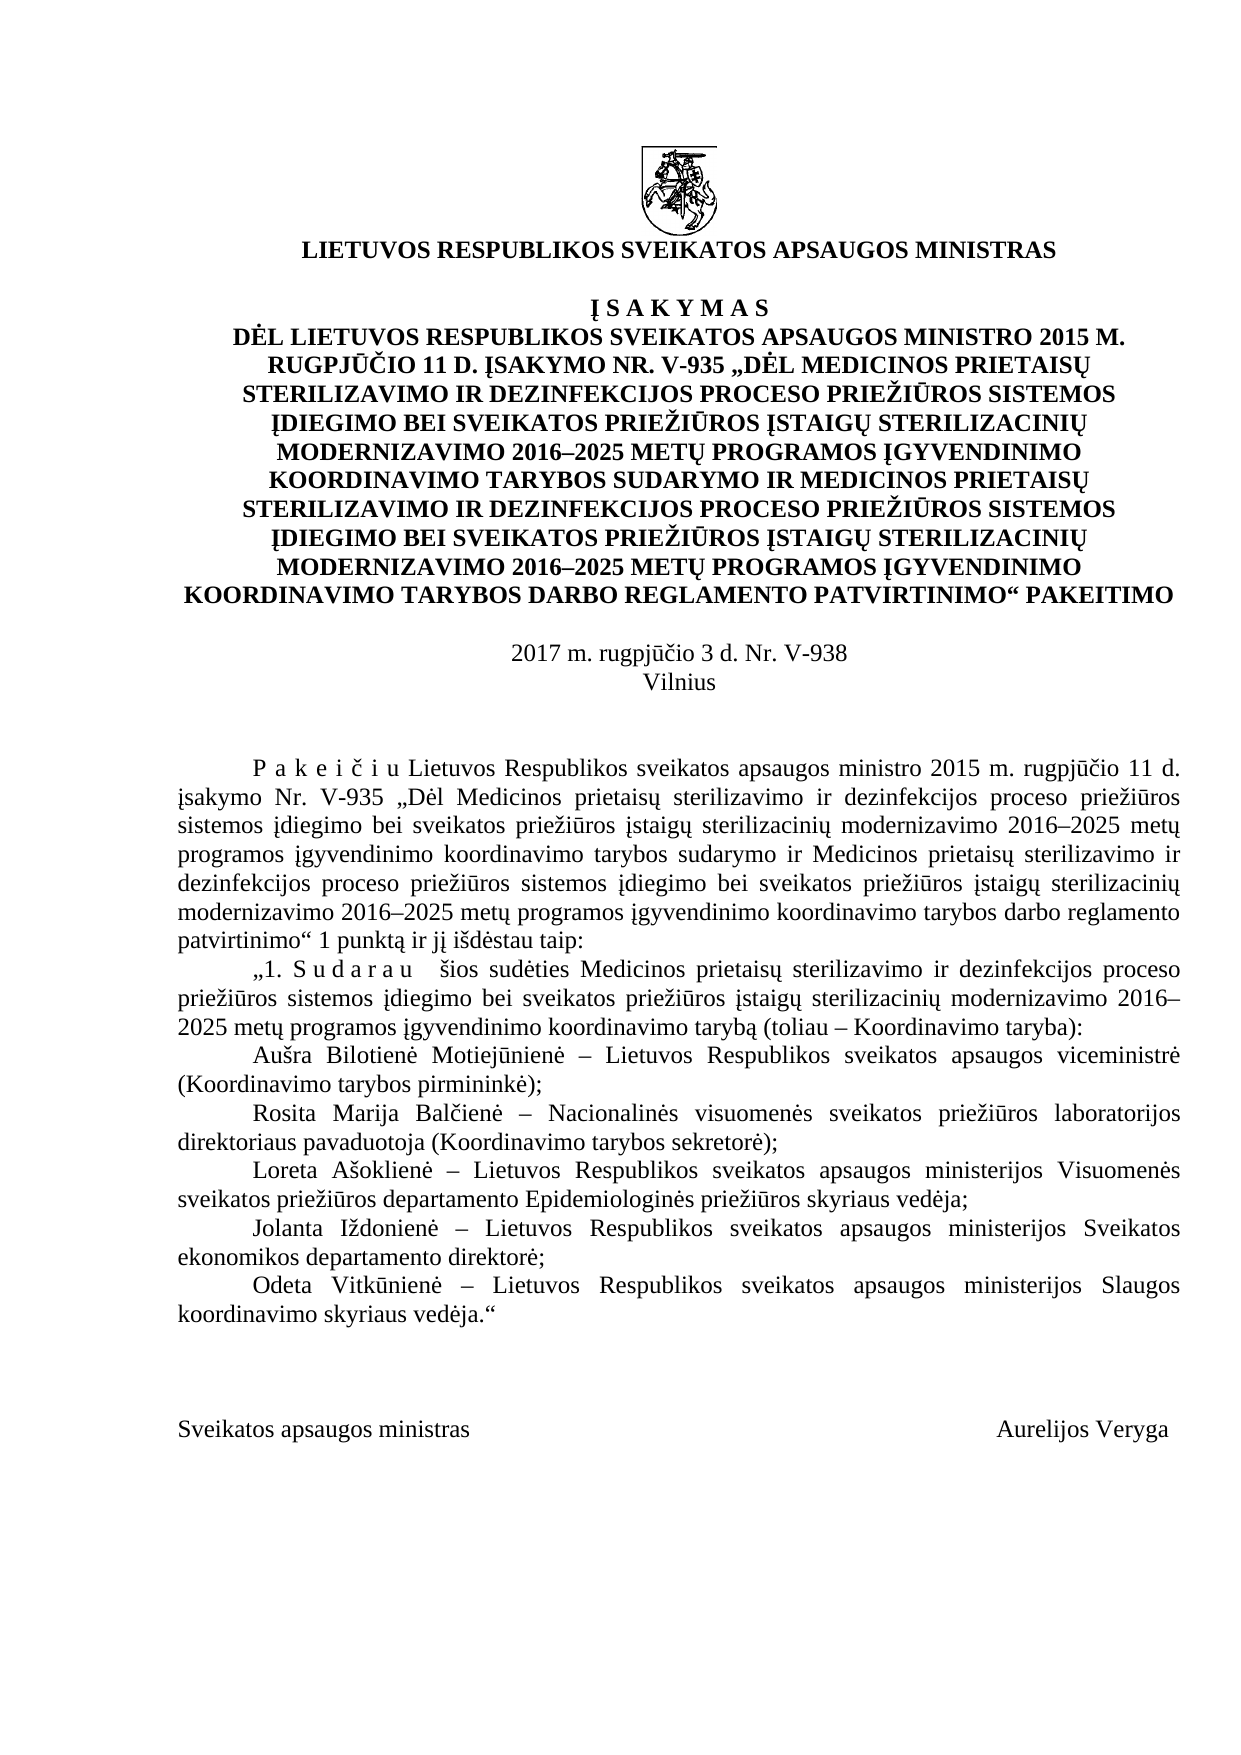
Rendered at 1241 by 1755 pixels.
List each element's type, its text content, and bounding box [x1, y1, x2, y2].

text Vilnius [177, 667, 1181, 696]
text Aušra Bilotienė Motiejūnienė – Lietuvos Respublikos sveikatos apsaugos viceministrė (Koordinavimo tarybos pirmininkė); [177, 1041, 1181, 1098]
text LIETUVOS RESPUBLIKOS SVEIKATOS APSAUGOS MINISTRAS [177, 236, 1181, 264]
text Jolanta Iždonienė – Lietuvos Respublikos sveikatos apsaugos ministerijos Sveikatos ekonomikos departamento direktorė; [177, 1213, 1181, 1271]
text Rosita Marija Balčienė – Nacionalinės visuomenės sveikatos priežiūros laboratorijos direktoriaus pavaduotoja (Koordinavimo tarybos sekretorė); [177, 1098, 1181, 1156]
text „1. Sudarau šios sudėties Medicinos prietaisų sterilizavimo ir dezinfekcijos proceso priežiūros sistemos įdiegimo bei sveikatos priežiūros įstaigų sterilizacinių modernizavimo 2016–2025 metų programos įgyvendinimo koordinavimo tarybą (toliau – Koordinavimo taryba): [177, 954, 1181, 1041]
text DĖL LIETUVOS RESPUBLIKOS SVEIKATOS APSAUGOS MINISTRO 2015 M. RUGPJŪČIO 11 D. ĮSAKYMO NR. V-935 „DĖL MEDICINOS PRIETAISŲ STERILIZAVIMO IR DEZINFEKCIJOS PROCESO PRIEŽIŪROS SISTEMOS ĮDIEGIMO BEI SVEIKATOS PRIEŽIŪROS ĮSTAIGŲ STERILIZACINIŲ MODERNIZAVIMO 2016–2025 METŲ PROGRAMOS ĮGYVENDINIMO KOORDINAVIMO TARYBOS SUDARYMO IR MEDICINOS PRIETAISŲ STERILIZAVIMO IR DEZINFEKCIJOS PROCESO PRIEŽIŪROS SISTEMOS ĮDIEGIMO BEI SVEIKATOS PRIEŽIŪROS ĮSTAIGŲ STERILIZACINIŲ MODERNIZAVIMO 2016–2025 METŲ PROGRAMOS ĮGYVENDINIMO KOORDINAVIMO TARYBOS DARBO REGLAMENTO PATVIRTINIMO“ PAKEITIMO [177, 322, 1181, 609]
text P a k e i č i u Lietuvos Respublikos sveikatos apsaugos ministro 2015 m. rugpjūčio 11 d. įsakymo Nr. V-935 „Dėl Medicinos prietaisų sterilizavimo ir dezinfekcijos proceso priežiūros sistemos įdiegimo bei sveikatos priežiūros įstaigų sterilizacinių modernizavimo 2016–2025 metų programos įgyvendinimo koordinavimo tarybos sudarymo ir Medicinos prietaisų sterilizavimo ir dezinfekcijos proceso priežiūros sistemos įdiegimo bei sveikatos priežiūros įstaigų sterilizacinių modernizavimo 2016–2025 metų programos įgyvendinimo koordinavimo tarybos darbo reglamento patvirtinimo“ 1 punktą ir jį išdėstau taip: [177, 753, 1181, 954]
text ĮSAKYMAS [177, 293, 1181, 322]
text Sveikatos apsaugos ministras Aurelijos Veryga [177, 1414, 1181, 1443]
text Odeta Vitkūnienė – Lietuvos Respublikos sveikatos apsaugos ministerijos Slaugos koordinavimo skyriaus vedėja.“ [177, 1271, 1181, 1328]
text Loreta Ašoklienė – Lietuvos Respublikos sveikatos apsaugos ministerijos Visuomenės sveikatos priežiūros departamento Epidemiologinės priežiūros skyriaus vedėja; [177, 1156, 1181, 1213]
text 2017 m. rugpjūčio 3 d. Nr. V-938 [177, 638, 1181, 667]
